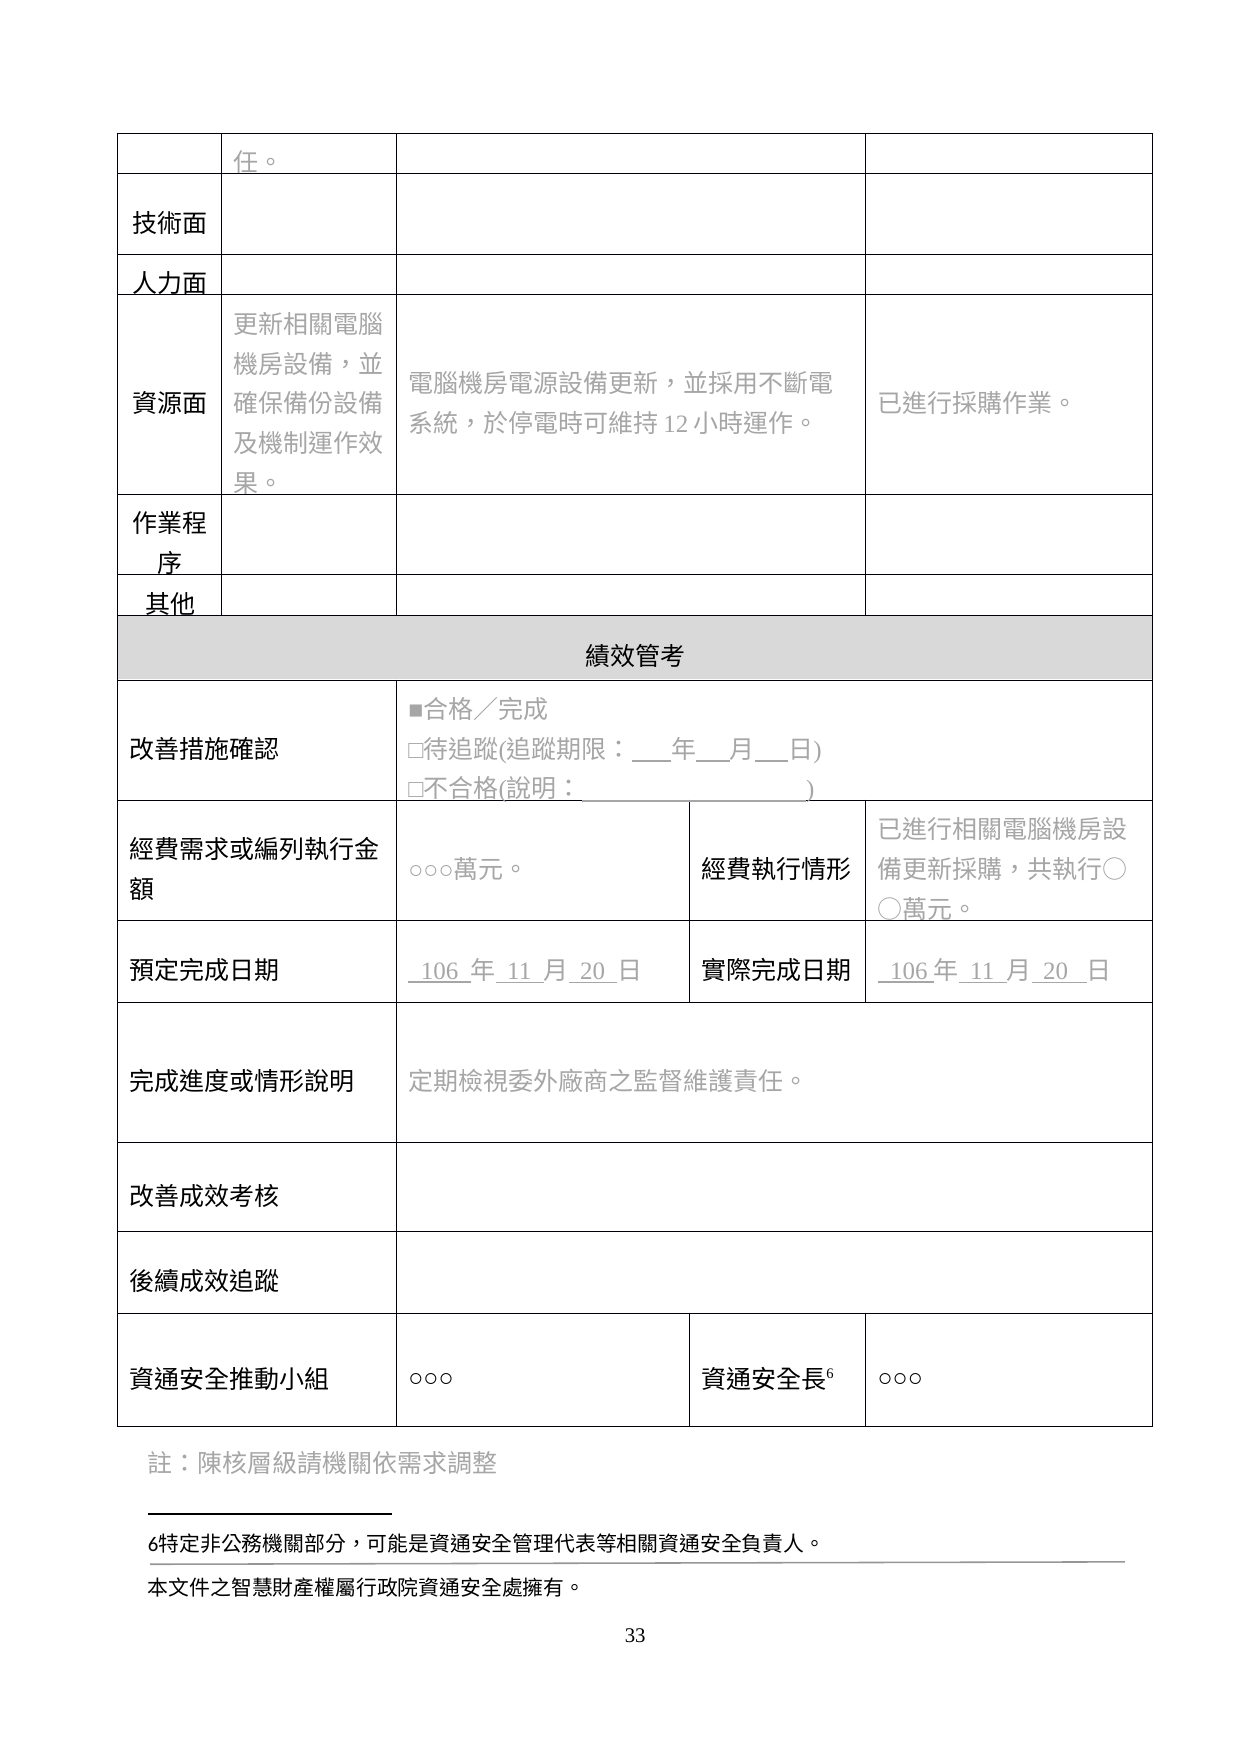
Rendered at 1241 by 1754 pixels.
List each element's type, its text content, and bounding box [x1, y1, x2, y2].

table_cell [866, 174, 1152, 253]
table_cell 績效管考 [118, 616, 1152, 679]
table_cell [866, 495, 1152, 574]
table_cell [118, 134, 221, 173]
table_cell 電腦機房電源設備更新，並採用不斷電系統，於停電時可維持12小時運作。 [397, 295, 865, 494]
table_cell 改善成效考核 [118, 1143, 396, 1231]
table_cell 更新相關電腦機房設備，並確保備份設備及機制運作效果。 [222, 295, 396, 494]
table_cell 作業程序 [118, 495, 221, 574]
table_cell 預定完成日期 [118, 921, 396, 1002]
table_cell 資通安全長 [690, 1314, 865, 1426]
table_cell [397, 1232, 1152, 1313]
table_cell 經費需求或編列執行金額 [118, 801, 396, 920]
table_cell 106 年 11 月 20 日 [866, 921, 1152, 1002]
table_cell [222, 575, 396, 615]
table_cell 後續成效追蹤 [118, 1232, 396, 1313]
table_cell 經費執行情形 [690, 801, 865, 920]
table_cell 人力面 [118, 255, 221, 294]
table_cell 定期檢視委外廠商之監督維護責任。 [397, 1003, 1152, 1142]
table_cell [222, 174, 396, 253]
table_cell [397, 1143, 1152, 1231]
table_cell [397, 134, 865, 173]
table_cell 完成進度或情形說明 [118, 1003, 396, 1142]
table_cell 改善措施確認 [118, 681, 396, 799]
table_cell [866, 134, 1152, 173]
table_cell 已進行採購作業。 [866, 295, 1152, 494]
table_cell ○○○ [397, 1314, 689, 1426]
table_cell ○○○萬元。 [397, 801, 689, 920]
table_cell [397, 575, 865, 615]
table_cell 技術面 [118, 174, 221, 253]
table_cell 實際完成日期 [690, 921, 865, 1002]
table_cell [397, 255, 865, 294]
table_cell 已進行相關電腦機房設備更新採購，共執行○○萬元。 [866, 801, 1152, 920]
table_cell 106 年 11 月 20 日 [397, 921, 689, 1002]
table_cell [397, 174, 865, 253]
table_cell [222, 495, 396, 574]
table_cell ○○○ [866, 1314, 1152, 1426]
text 註：陳核層級請機關依需求調整 [148, 1434, 1122, 1474]
table_cell [866, 255, 1152, 294]
table_cell 資通安全推動小組 [118, 1314, 396, 1426]
table_cell [866, 575, 1152, 615]
table_cell ■合格／完成 □待追蹤(追蹤期限： 年 月 日) □不合格(說明： ) [397, 681, 1152, 799]
table_cell 任。 [222, 134, 396, 173]
table_cell [222, 255, 396, 294]
table_cell 其他 [118, 575, 221, 615]
table_cell 資源面 [118, 295, 221, 494]
table_cell [397, 495, 865, 574]
